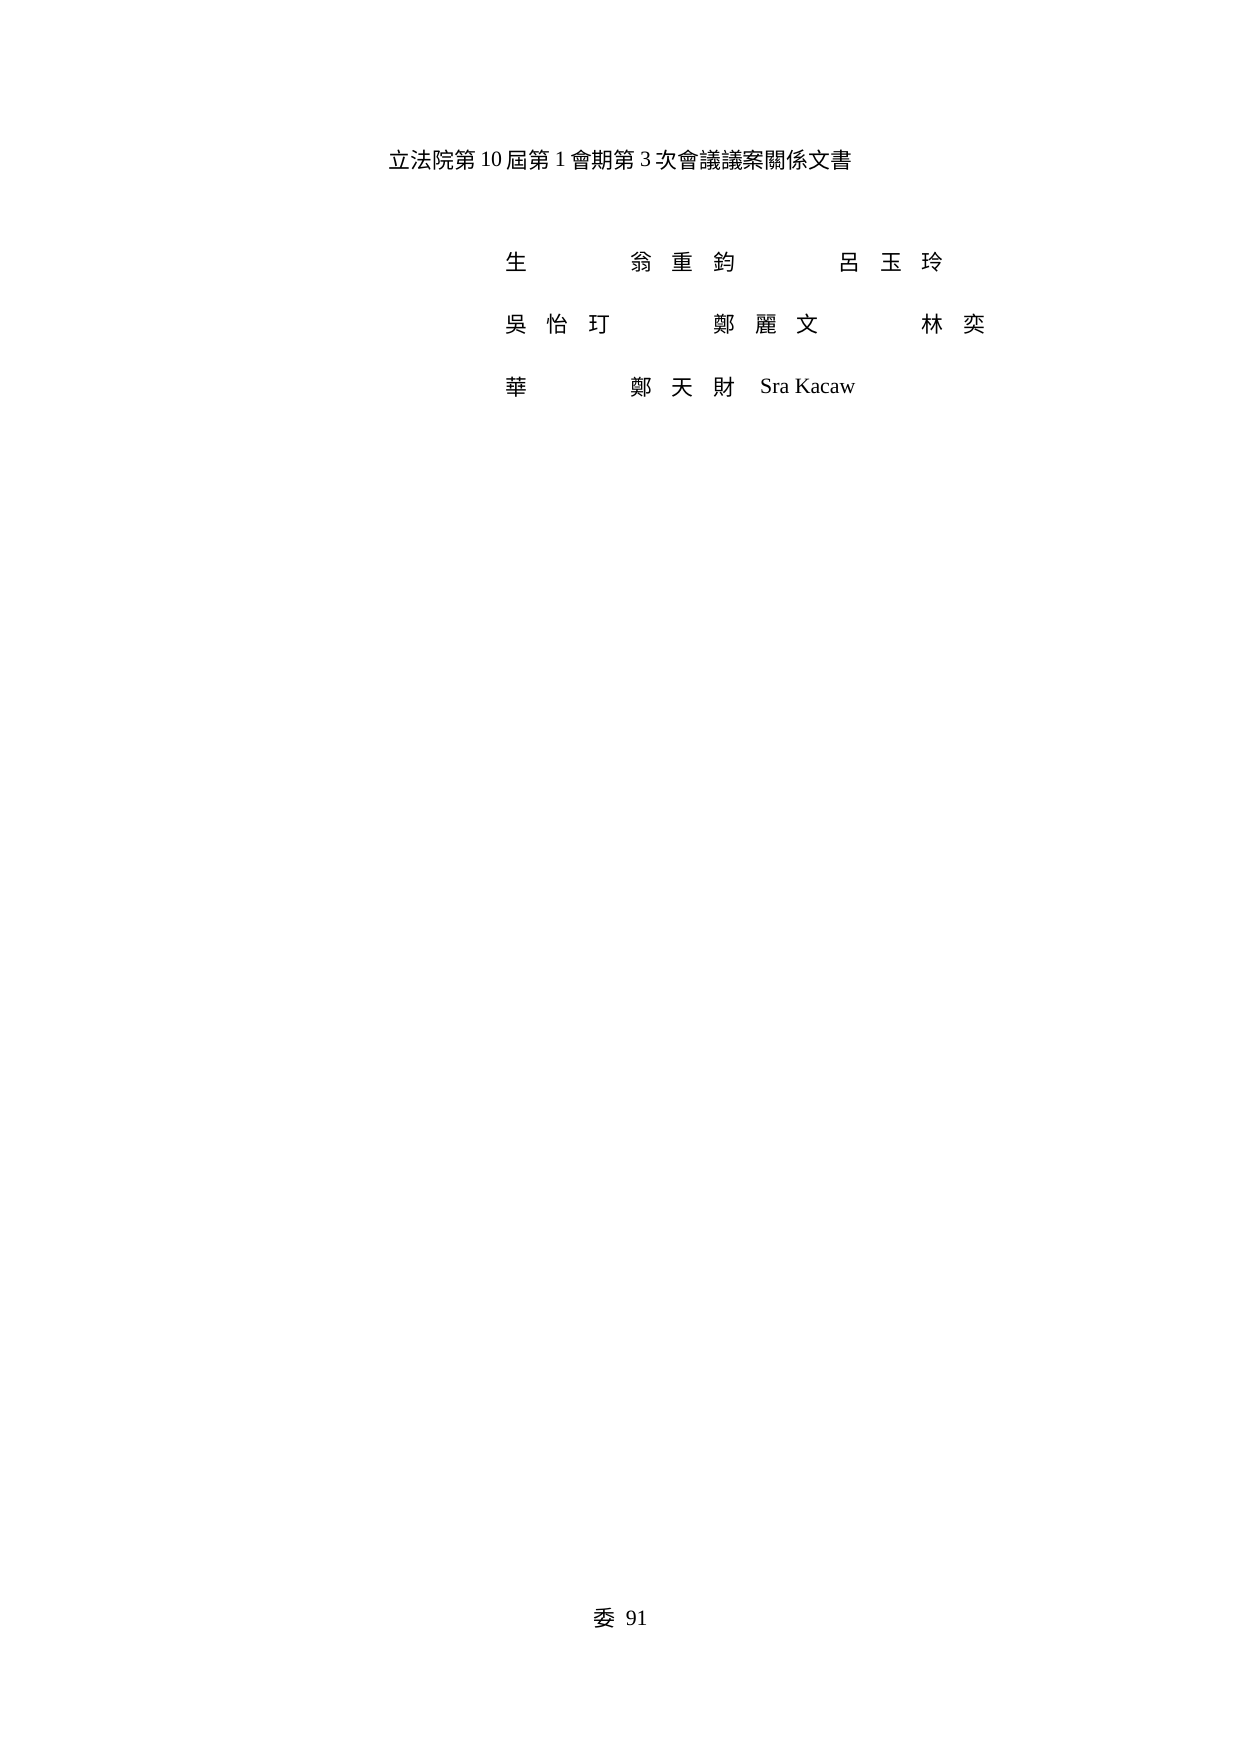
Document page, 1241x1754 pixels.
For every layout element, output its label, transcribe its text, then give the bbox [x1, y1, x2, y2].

text 生 翁重鈞 呂玉玲 吳怡玎 鄭麗文 林奕華 鄭天財Sra Kacaw [403, 219, 1012, 406]
